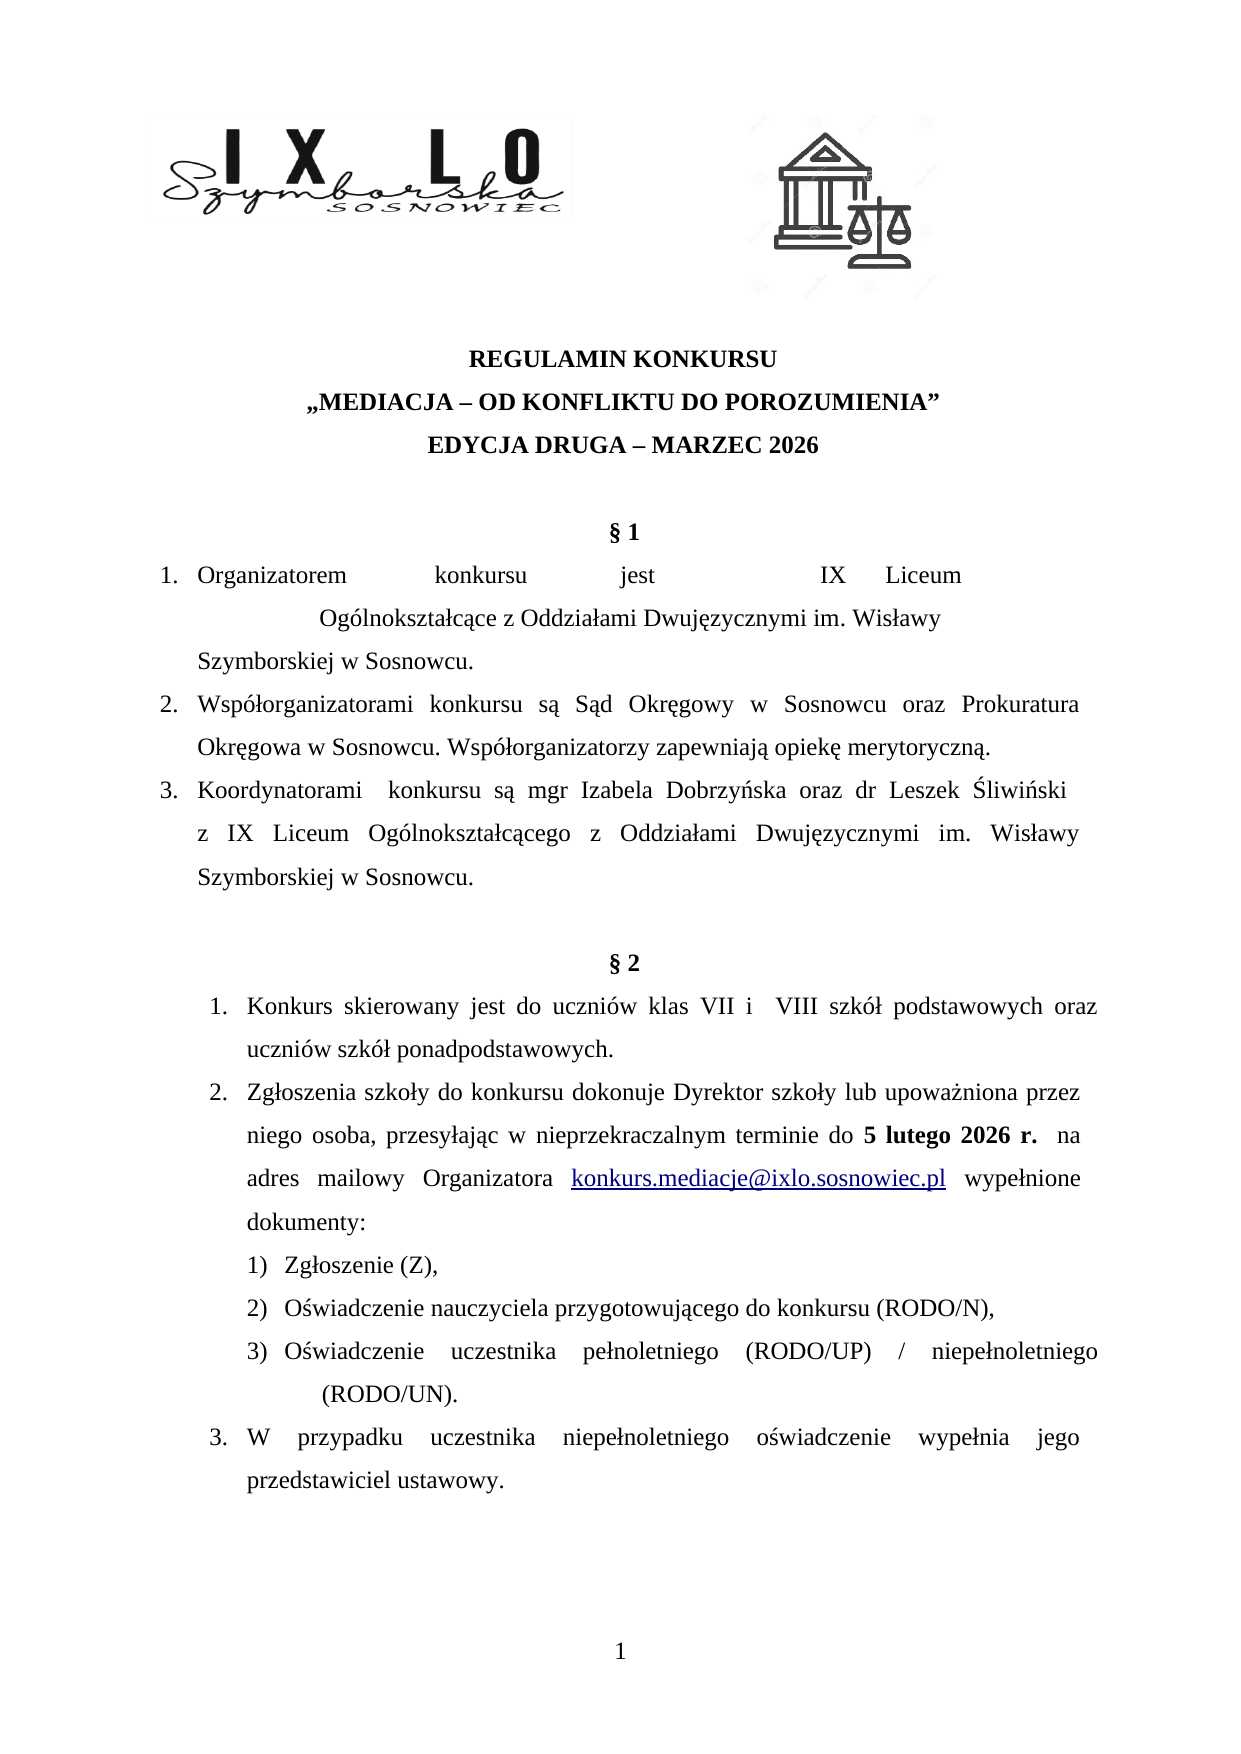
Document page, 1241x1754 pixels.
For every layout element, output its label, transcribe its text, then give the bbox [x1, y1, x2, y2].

list Konkurs skierowany jest do uczniów klas VII i VIII szkół podstawowych oraz uczniów szkół ponadpodstawowych. [209, 991, 1098, 1063]
list Oświadczenie nauczyciela przygotowującego do konkursu (RODO/N), [247, 1293, 1098, 1322]
list Zgłoszenie (Z), [247, 1250, 1098, 1278]
list W przypadku uczestnika niepełnoletniego oświadczenie wypełnia jego przedstawiciel ustawowy. [209, 1422, 1081, 1494]
list Koordynatorami konkursu są mgr Izabela Dobrzyńska oraz dr Leszek Śliwiński z IX Liceum Ogólnokształcącego z Oddziałami Dwujęzycznymi im. Wisławy Szymborskiej w Sosnowcu. [159, 775, 1081, 890]
list Oświadczenie uczestnika pełnoletniego (RODO/UP) / niepełnoletniego (RODO/UN). [247, 1336, 1098, 1408]
list Zgłoszenia szkoły do konkursu dokonuje Dyrektor szkoły lub upoważniona przez niego osoba, przesyłając w nieprzekraczalnym terminie do 5 lutego 2026 r. na adres mailowy Organizatora konkurs.mediacje@ixlo.sosnowiec.pl wypełnione dokumenty: [209, 1077, 1081, 1235]
text EDYCJA DRUGA – MARZEC 2026 [148, 430, 1098, 459]
subtitle § 2 [609, 948, 1098, 977]
text „MEDIACJA – OD KONFLIKTU DO POROZUMIENIA” [148, 387, 1098, 416]
text REGULAMIN KONKURSU [148, 344, 1098, 373]
text § 1 [609, 517, 1098, 545]
list Organizatorem konkursu jest IX Liceum Ogólnokształcące z Oddziałami Dwujęzycznymi im. Wisławy Szymborskiej w Sosnowcu. [159, 560, 1081, 675]
list Współorganizatorami konkursu są Sąd Okręgowy w Sosnowcu oraz Prokuratura Okręgowa w Sosnowcu. Współorganizatorzy zapewniają opiekę merytoryczną. [159, 689, 1081, 761]
